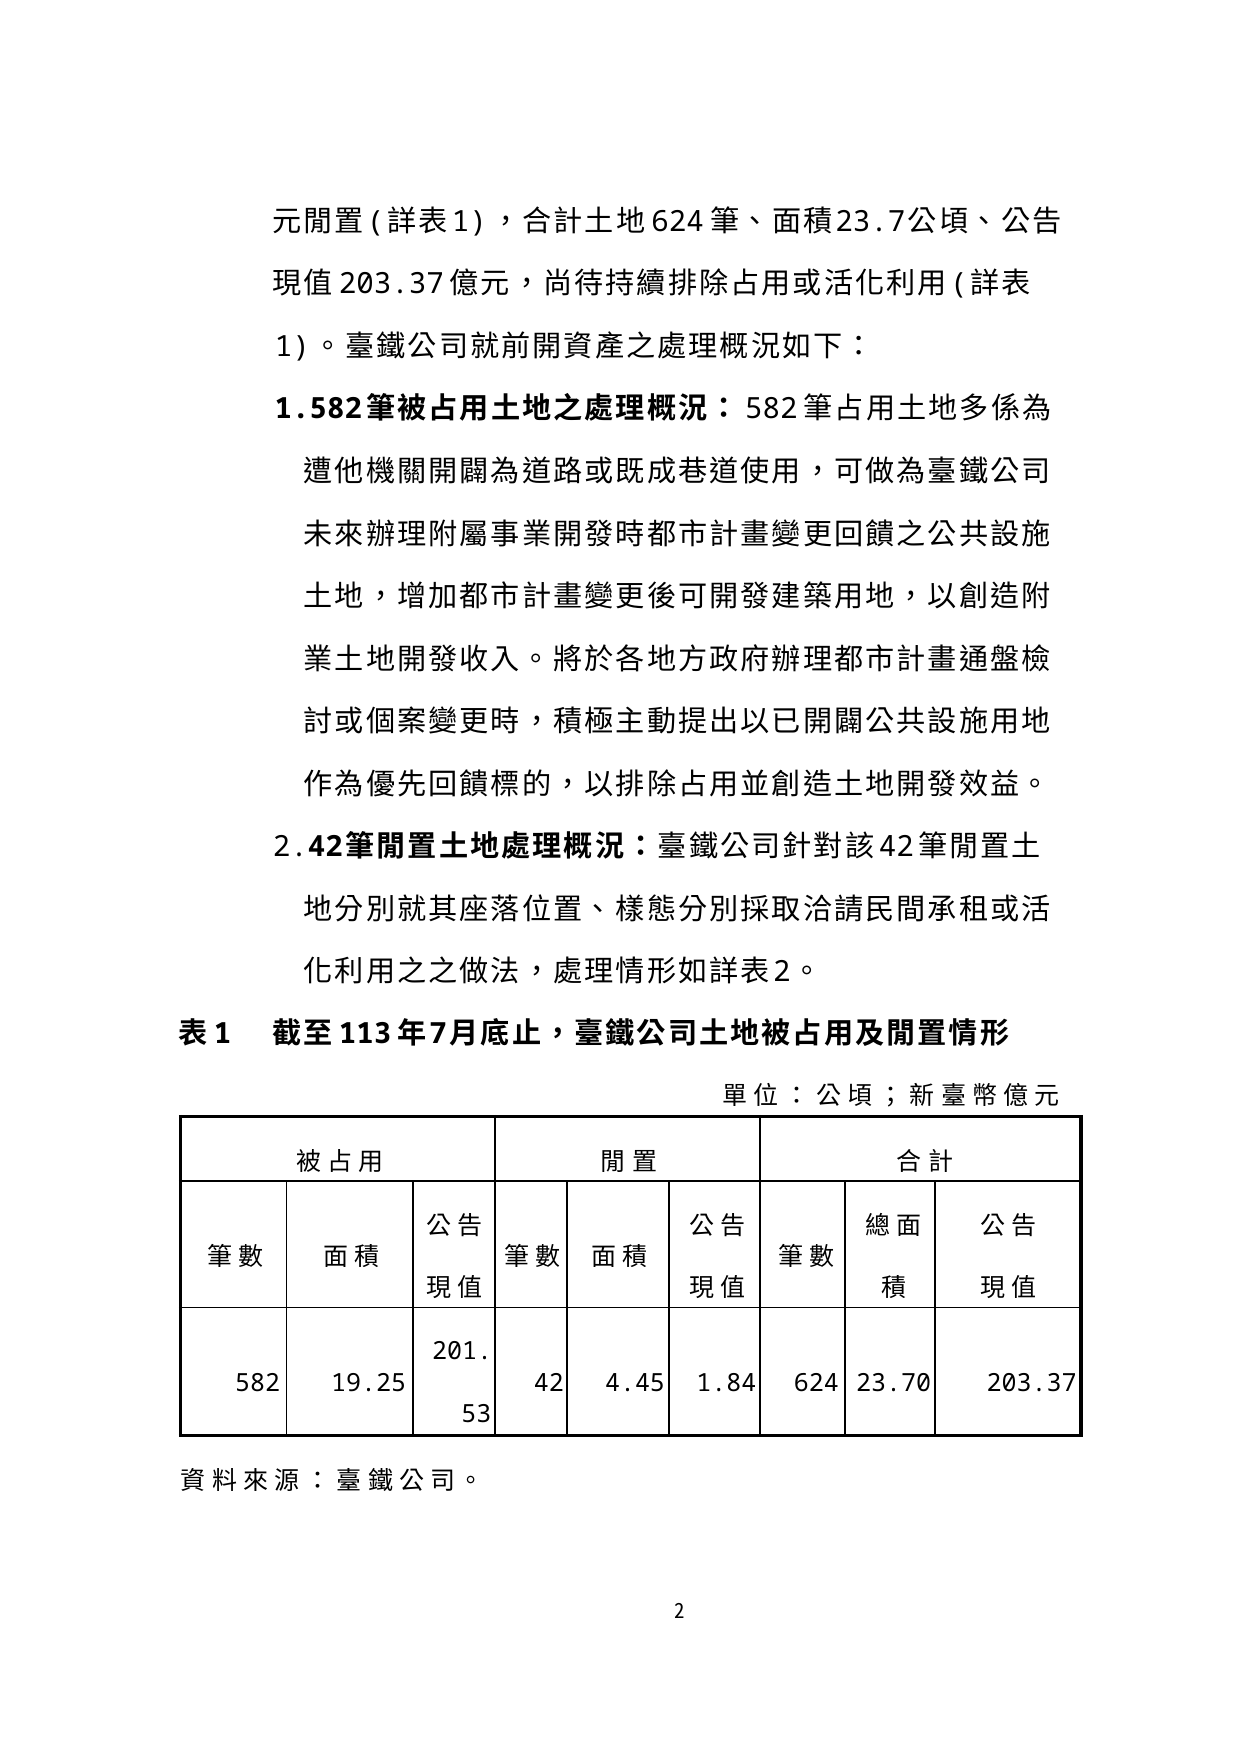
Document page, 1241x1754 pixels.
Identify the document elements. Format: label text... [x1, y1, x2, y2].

text 表1 截至113年7月底止，臺鐵公司土地被占用及閒置情形 [177, 990, 1063, 1052]
table_header 合計 [761, 1118, 1079, 1180]
table_cell 公告 現值 [936, 1182, 1079, 1307]
text 1.582筆被占用土地之處理概況：582筆占用土地多係為遭他機關開闢為道路或既成巷道使用，可做為臺鐵公司未來辦理附屬事業開發時都市計畫變更回饋之公共設施土地，增加都市計畫變更後可開發建築用地，以創造附業土地開發收入。將於各地方政府辦理都市計畫通盤檢討或個案變更時，積極主動提出以已開闢公共設施用地作為優先回饋標的，以排除占用並創造土地開發效益。 [266, 365, 1063, 802]
table_cell 203.37 [936, 1308, 1079, 1433]
table_cell 1.84 [670, 1308, 759, 1433]
text 單位：公頃；新臺幣億元 [177, 1052, 1063, 1115]
table_header 閒置 [496, 1118, 759, 1180]
table_cell 筆數 [182, 1182, 286, 1307]
table_cell 總面積 [846, 1182, 934, 1307]
table_cell 201.53 [414, 1308, 494, 1433]
table_cell 624 [761, 1308, 844, 1433]
table_cell 4.45 [568, 1308, 668, 1433]
table_cell 公告 現值 [670, 1182, 759, 1307]
table_cell 面積 [287, 1182, 412, 1307]
table_cell 582 [182, 1308, 286, 1433]
text 2.42筆閒置土地處理概況：臺鐵公司針對該42筆閒置土地分別就其座落位置、樣態分別採取洽請民間承租或活化利用之之做法，處理情形如詳表2。 [266, 802, 1063, 990]
table_cell 23.70 [846, 1308, 934, 1433]
table_cell 筆數 [761, 1182, 844, 1307]
text 資料來源：臺鐵公司。 [177, 1437, 1063, 1499]
table_header 被占用 [182, 1118, 494, 1180]
table_cell 公告 現值 [414, 1182, 494, 1307]
table_cell 面積 [568, 1182, 668, 1307]
table_cell 42 [496, 1308, 566, 1433]
table_cell 19.25 [287, 1308, 412, 1433]
table_cell 筆數 [496, 1182, 566, 1307]
text 元閒置(詳表1)，合計土地624筆、面積23.7公頃、公告現值203.37億元，尚待持續排除占用或活化利用(詳表1)。臺鐵公司就前開資產之處理概況如下： [266, 177, 1063, 365]
